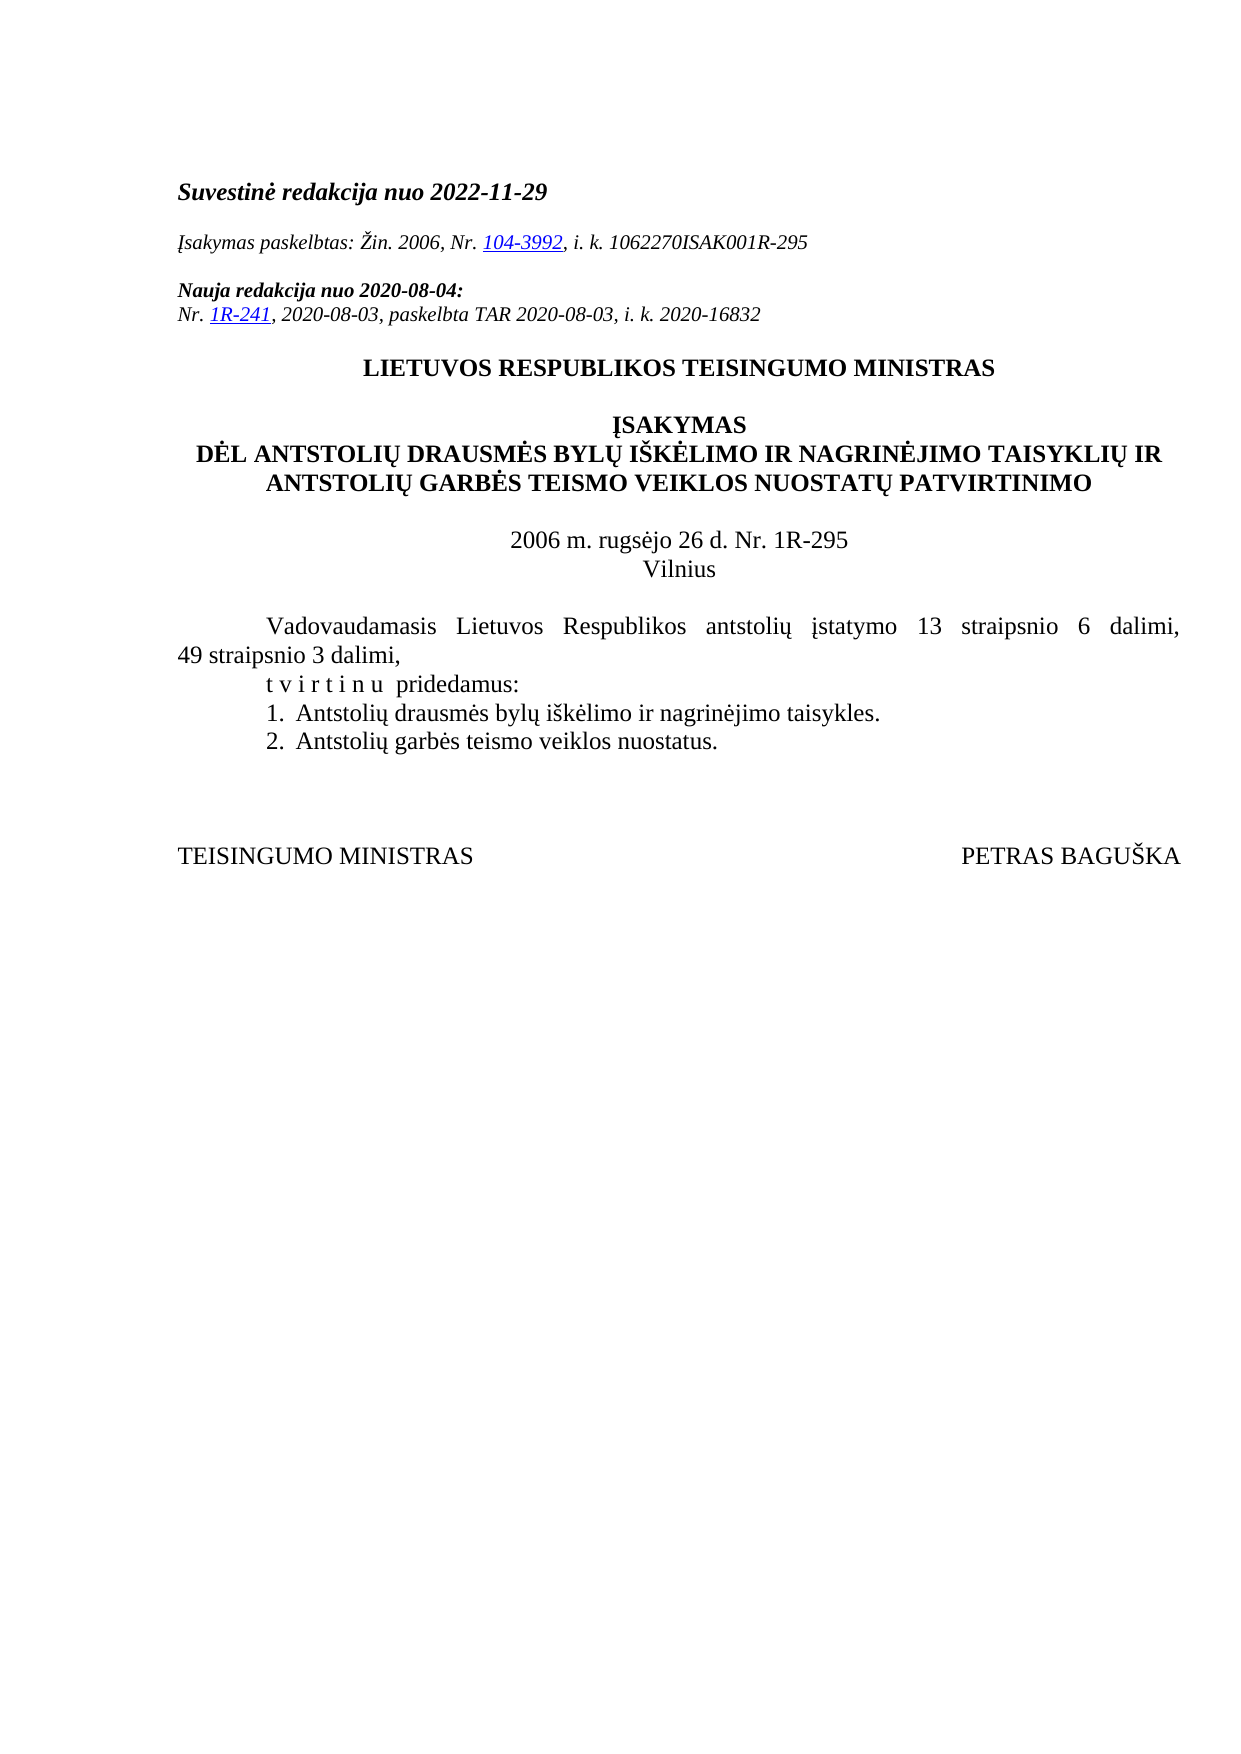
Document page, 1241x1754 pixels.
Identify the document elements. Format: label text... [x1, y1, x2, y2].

text t virtinu pridedamus: [177, 669, 1181, 698]
text 2. Antstolių garbės teismo veiklos nuostatus. [177, 726, 1181, 755]
text Vilnius [177, 554, 1181, 583]
text Nr. 1R-241, 2020-08-03, paskelbta TAR 2020-08-03, i. k. 2020-16832 [177, 302, 1181, 326]
text Vadovaudamasis Lietuvos Respublikos antstolių įstatymo 13 straipsnio 6 dalimi, 49 straipsnio 3 dalimi, [177, 611, 1181, 669]
text DĖL ANTSTOLIŲ DRAUSMĖS BYLŲ IŠKĖLIMO IR NAGRINĖJIMO TAISYKLIŲ IR ANTSTOLIŲ GARBĖS TEISMO VEIKLOS NUOSTATŲ PATVIRTINIMO [177, 439, 1181, 496]
text Įsakymas paskelbtas: Žin. 2006, Nr. 104-3992, i. k. 1062270ISAK001R-295 [177, 230, 1181, 254]
text TEISINGUMO MINISTRAS PETRAS BAGUŠKA [177, 841, 1181, 870]
text ĮSAKYMAS [177, 410, 1181, 439]
text Nauja redakcija nuo 2020-08-04: [177, 278, 1181, 302]
text 2006 m. rugsėjo 26 d. Nr. 1R-295 [177, 525, 1181, 554]
text LIETUVOS RESPUBLIKOS TEISINGUMO MINISTRAS [177, 353, 1181, 381]
text Suvestinė redakcija nuo 2022-11-29 [177, 177, 1181, 206]
text 1. Antstolių drausmės bylų iškėlimo ir nagrinėjimo taisykles. [177, 698, 1181, 726]
